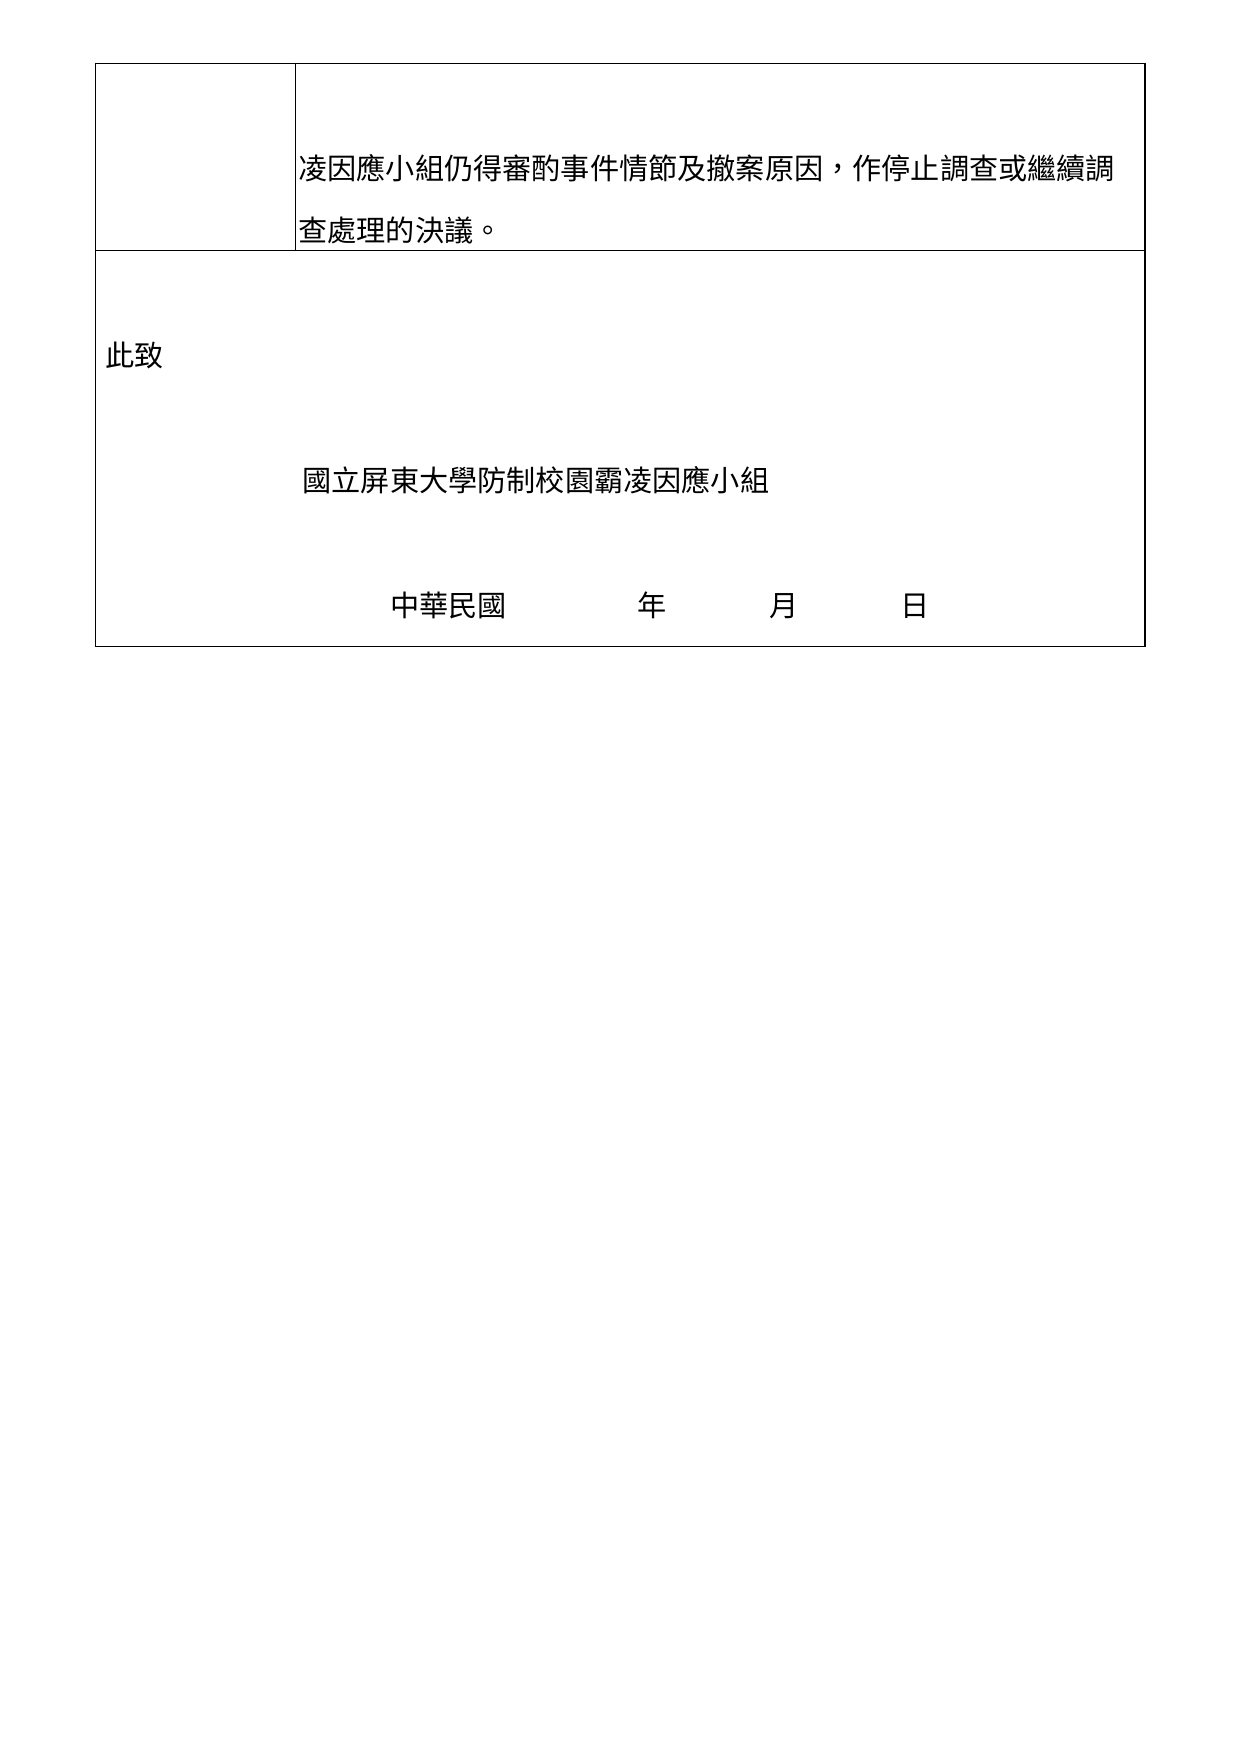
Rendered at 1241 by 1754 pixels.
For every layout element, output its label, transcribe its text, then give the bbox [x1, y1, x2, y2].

table_cell [96, 64, 295, 250]
table_cell 凌因應小組仍得審酌事件情節及撤案原因，作停止調查或繼續調查處理的決議。 [296, 64, 1144, 250]
table_cell 此致 國立屏東大學防制校園霸凌因應小組 中華民國 年 月 日 [96, 251, 1144, 646]
